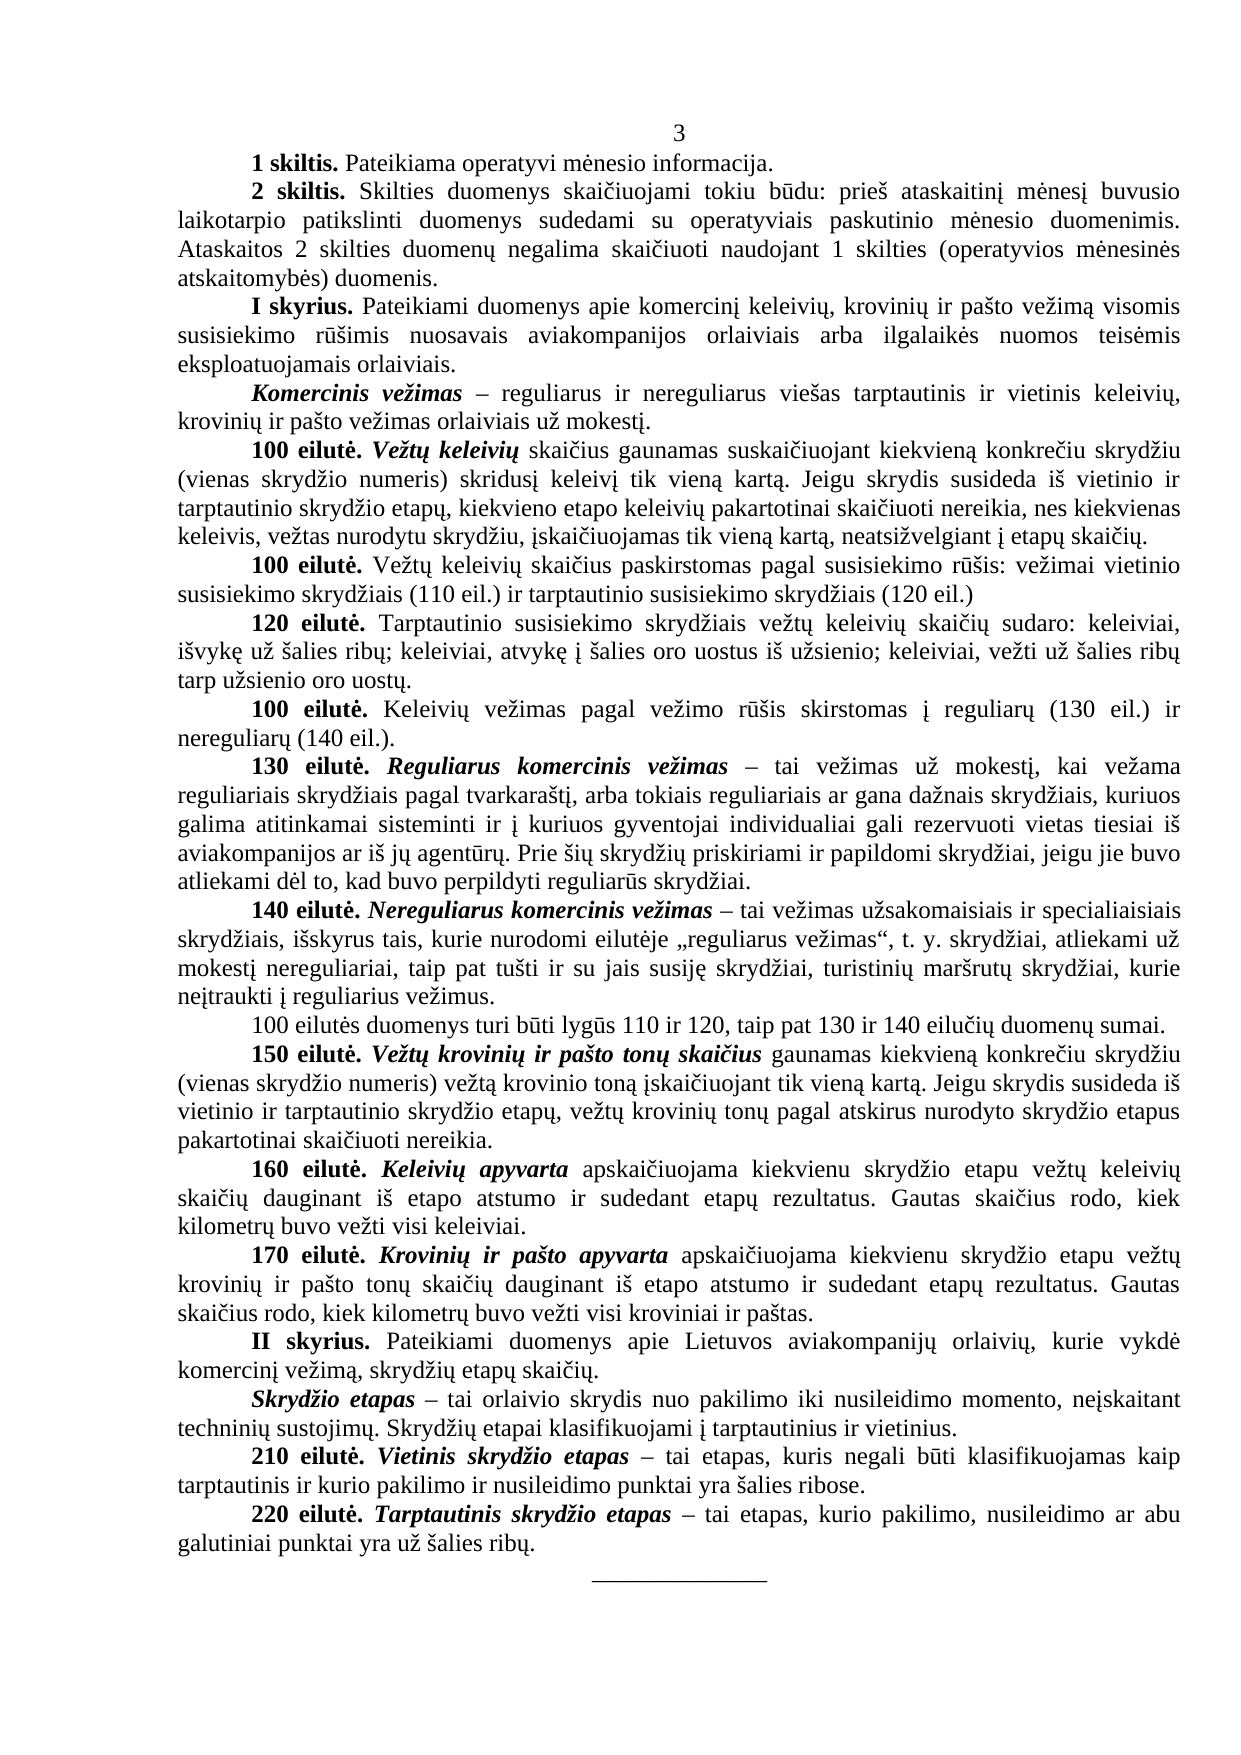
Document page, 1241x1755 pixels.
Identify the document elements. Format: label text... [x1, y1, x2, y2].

text 100 eilutės duomenys turi būti lygūs 110 ir 120, taip pat 130 ir 140 eilučių duomenų sumai. [177, 1010, 1181, 1039]
text 1 skiltis. Pateikiama operatyvi mėnesio informacija. [177, 148, 1181, 176]
text 220 eilutė. Tarptautinis skrydžio etapas – tai etapas, kurio pakilimo, nusileidimo ar abu galutiniai punktai yra už šalies ribų. [177, 1499, 1181, 1556]
text 210 eilutė. Vietinis skrydžio etapas – tai etapas, kuris negali būti klasifikuojamas kaip tarptautinis ir kurio pakilimo ir nusileidimo punktai yra šalies ribose. [177, 1441, 1181, 1499]
text 160 eilutė. Keleivių apyvarta apskaičiuojama kiekvienu skrydžio etapu vežtų keleivių skaičių dauginant iš etapo atstumo ir sudedant etapų rezultatus. Gautas skaičius rodo, kiek kilometrų buvo vežti visi keleiviai. [177, 1154, 1181, 1240]
text 100 eilutė. Vežtų keleivių skaičius gaunamas suskaičiuojant kiekvieną konkrečiu skrydžiu (vienas skrydžio numeris) skridusį keleivį tik vieną kartą. Jeigu skrydis susideda iš vietinio ir tarptautinio skrydžio etapų, kiekvieno etapo keleivių pakartotinai skaičiuoti nereikia, nes kiekvienas keleivis, vežtas nurodytu skrydžiu, įskaičiuojamas tik vieną kartą, neatsižvelgiant į etapų skaičių. [177, 435, 1181, 550]
text 2 skiltis. Skilties duomenys skaičiuojami tokiu būdu: prieš ataskaitinį mėnesį buvusio laikotarpio patikslinti duomenys sudedami su operatyviais paskutinio mėnesio duomenimis. Ataskaitos 2 skilties duomenų negalima skaičiuoti naudojant 1 skilties (operatyvios mėnesinės atskaitomybės) duomenis. [177, 176, 1181, 291]
text 100 eilutė. Vežtų keleivių skaičius paskirstomas pagal susisiekimo rūšis: vežimai vietinio susisiekimo skrydžiais (110 eil.) ir tarptautinio susisiekimo skrydžiais (120 eil.) [177, 550, 1181, 608]
text 140 eilutė. Nereguliarus komercinis vežimas – tai vežimas užsakomaisiais ir specialiaisiais skrydžiais, išskyrus tais, kurie nurodomi eilutėje „reguliarus vežimas“, t. y. skrydžiai, atliekami už mokestį nereguliariai, taip pat tušti ir su jais susiję skrydžiai, turistinių maršrutų skrydžiai, kurie neįtraukti į reguliarius vežimus. [177, 895, 1181, 1010]
text ______________ [177, 1556, 1181, 1585]
text 130 eilutė. Reguliarus komercinis vežimas – tai vežimas už mokestį, kai vežama reguliariais skrydžiais pagal tvarkaraštį, arba tokiais reguliariais ar gana dažnais skrydžiais, kuriuos galima atitinkamai sisteminti ir į kuriuos gyventojai individualiai gali rezervuoti vietas tiesiai iš aviakompanijos ar iš jų agentūrų. Prie šių skrydžių priskiriami ir papildomi skrydžiai, jeigu jie buvo atliekami dėl to, kad buvo perpildyti reguliarūs skrydžiai. [177, 751, 1181, 895]
text 170 eilutė. Krovinių ir pašto apyvarta apskaičiuojama kiekvienu skrydžio etapu vežtų krovinių ir pašto tonų skaičių dauginant iš etapo atstumo ir sudedant etapų rezultatus. Gautas skaičius rodo, kiek kilometrų buvo vežti visi kroviniai ir paštas. [177, 1240, 1181, 1326]
text 120 eilutė. Tarptautinio susisiekimo skrydžiais vežtų keleivių skaičių sudaro: keleiviai, išvykę už šalies ribų; keleiviai, atvykę į šalies oro uostus iš užsienio; keleiviai, vežti už šalies ribų tarp užsienio oro uostų. [177, 608, 1181, 694]
text I skyrius. Pateikiami duomenys apie komercinį keleivių, krovinių ir pašto vežimą visomis susisiekimo rūšimis nuosavais aviakompanijos orlaiviais arba ilgalaikės nuomos teisėmis eksploatuojamais orlaiviais. [177, 291, 1181, 378]
text Skrydžio etapas – tai orlaivio skrydis nuo pakilimo iki nusileidimo momento, neįskaitant techninių sustojimų. Skrydžių etapai klasifikuojami į tarptautinius ir vietinius. [177, 1384, 1181, 1441]
text Komercinis vežimas – reguliarus ir nereguliarus viešas tarptautinis ir vietinis keleivių, krovinių ir pašto vežimas orlaiviais už mokestį. [177, 378, 1181, 435]
text 100 eilutė. Keleivių vežimas pagal vežimo rūšis skirstomas į reguliarų (130 eil.) ir nereguliarų (140 eil.). [177, 694, 1181, 751]
text 150 eilutė. Vežtų krovinių ir pašto tonų skaičius gaunamas kiekvieną konkrečiu skrydžiu (vienas skrydžio numeris) vežtą krovinio toną įskaičiuojant tik vieną kartą. Jeigu skrydis susideda iš vietinio ir tarptautinio skrydžio etapų, vežtų krovinių tonų pagal atskirus nurodyto skrydžio etapus pakartotinai skaičiuoti nereikia. [177, 1039, 1181, 1154]
text II skyrius. Pateikiami duomenys apie Lietuvos aviakompanijų orlaivių, kurie vykdė komercinį vežimą, skrydžių etapų skaičių. [177, 1326, 1181, 1384]
